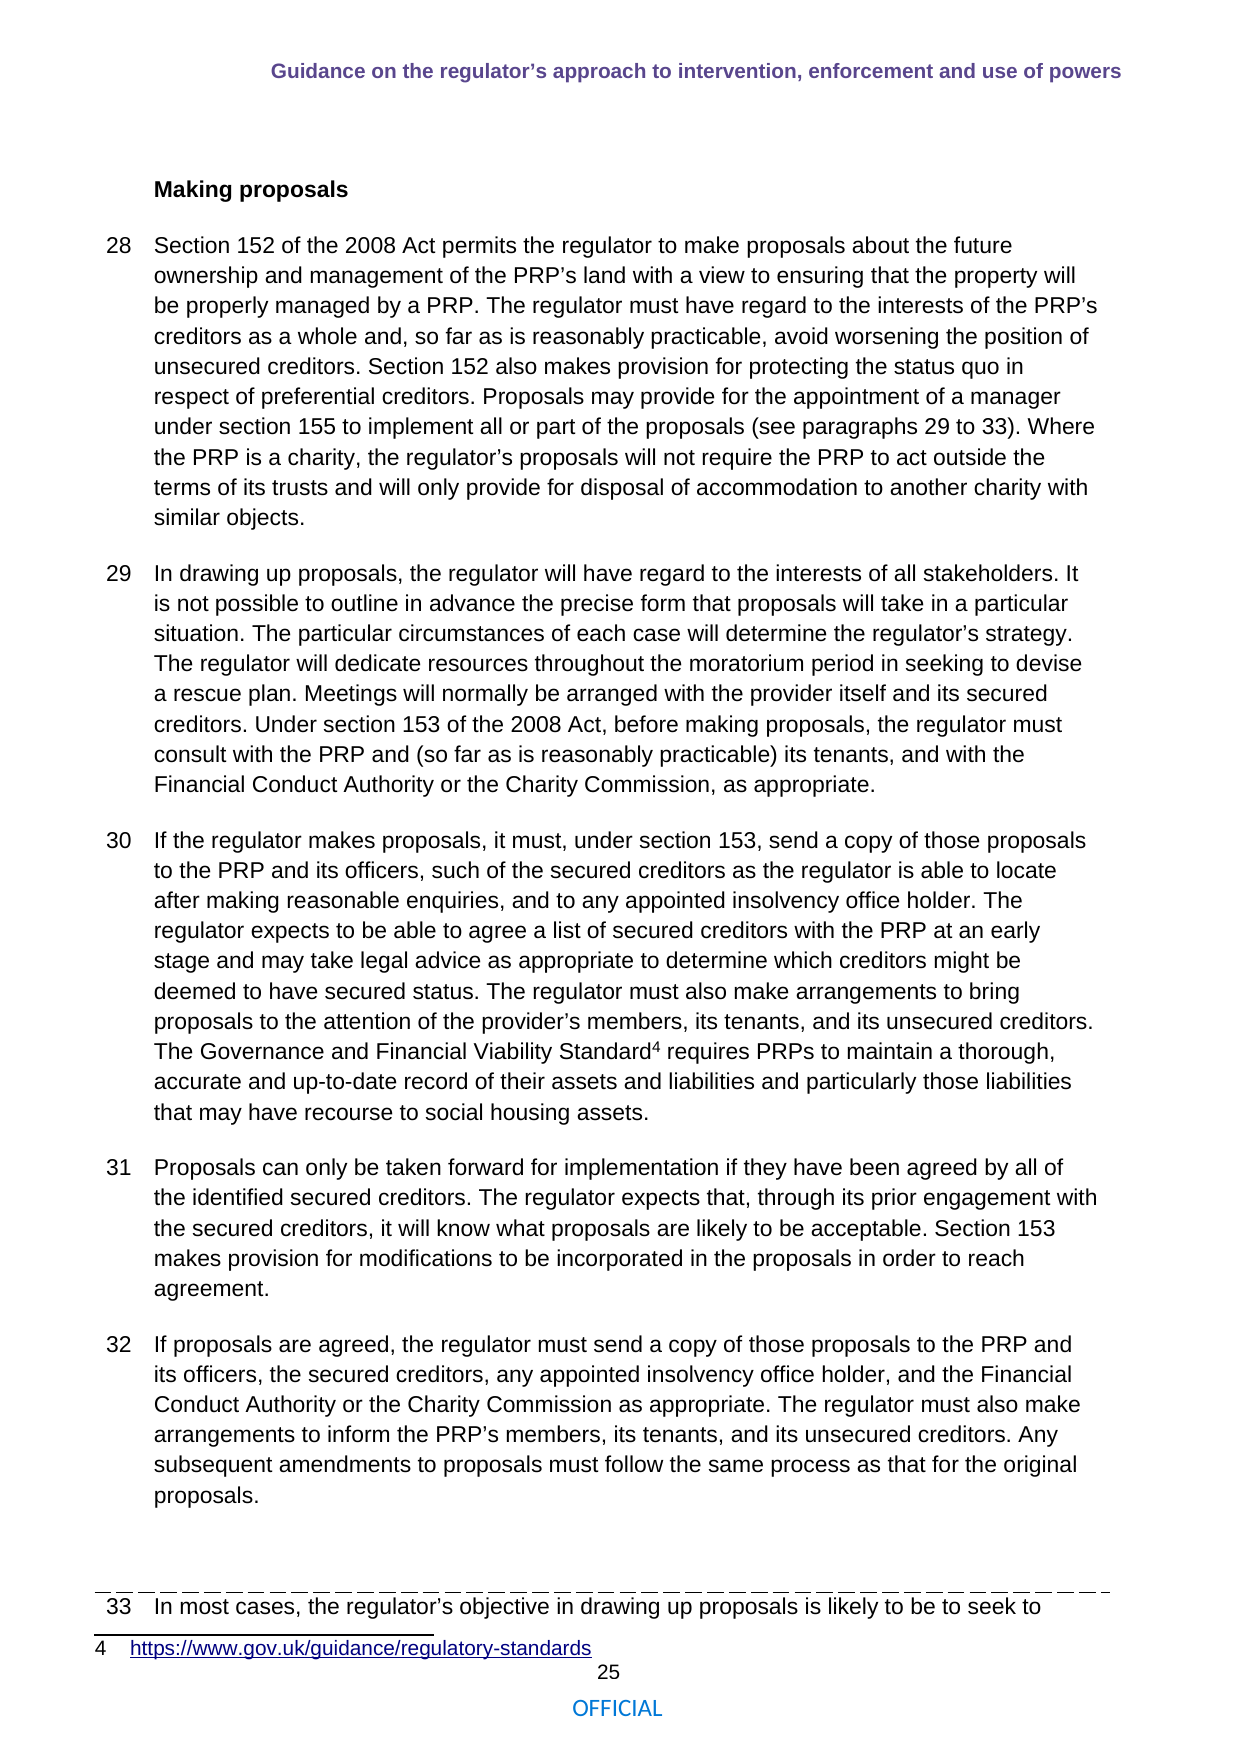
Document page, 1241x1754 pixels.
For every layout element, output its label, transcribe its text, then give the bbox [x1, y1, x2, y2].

table_header Making proposals [143, 176, 1110, 232]
table_header [95, 176, 142, 232]
table_cell 28 [95, 232, 142, 559]
table_cell Section 152 of the 2008 Act permits the regulator to make proposals about the future ownership and management of the PRP’s land with a view to ensuring that the property will be properly managed by a PRP. The regulator must have regard to the interests of the PRP’s creditors as a whole and, so far as is reasonably practicable, avoid worsening the position of unsecured creditors. Section 152 also makes provision for protecting the status quo in respect of preferential creditors. Proposals may provide for the appointment of a manager under section 155 to implement all or part of the proposals (see paragraphs 29 to 33). Where the PRP is a charity, the regulator’s proposals will not require the PRP to act outside the terms of its trusts and will only provide for disposal of accommodation to another charity with similar objects. [143, 232, 1110, 559]
table_cell In drawing up proposals, the regulator will have regard to the interests of all stakeholders. It is not possible to outline in advance the precise form that proposals will take in a particular situation. The particular circumstances of each case will determine the regulator’s strategy. The regulator will dedicate resources throughout the moratorium period in seeking to devise a rescue plan. Meetings will normally be arranged with the provider itself and its secured creditors. Under section 153 of the 2008 Act, before making proposals, the regulator must consult with the PRP and (so far as is reasonably practicable) its tenants, and with the Financial Conduct Authority or the Charity Commission, as appropriate. [143, 560, 1110, 827]
table_cell 31 [95, 1154, 142, 1331]
table_cell 33 [95, 1592, 142, 1619]
table_cell 30 [95, 827, 142, 1154]
table_cell If proposals are agreed, the regulator must send a copy of those proposals to the PRP and its officers, the secured creditors, any appointed insolvency office holder, and the Financial Conduct Authority or the Charity Commission as appropriate. The regulator must also make arrangements to inform the PRP’s members, its tenants, and its unsecured creditors. Any subsequent amendments to proposals must follow the same process as that for the original proposals. [143, 1331, 1110, 1592]
table_cell 32 [95, 1331, 142, 1592]
table_cell In most cases, the regulator’s objective in drawing up proposals is likely to be to seek to [143, 1592, 1110, 1619]
table_cell Proposals can only be taken forward for implementation if they have been agreed by all of the identified secured creditors. The regulator expects that, through its prior engagement with the secured creditors, it will know what proposals are likely to be acceptable. Section 153 makes provision for modifications to be incorporated in the proposals in order to reach agreement. [143, 1154, 1110, 1331]
table_cell 29 [95, 560, 142, 827]
table_cell If the regulator makes proposals, it must, under section 153, send a copy of those proposals to the PRP and its officers, such of the secured creditors as the regulator is able to locate after making reasonable enquiries, and to any appointed insolvency office holder. The regulator expects to be able to agree a list of secured creditors with the PRP at an early stage and may take legal advice as appropriate to determine which creditors might be deemed to have secured status. The regulator must also make arrangements to bring proposals to the attention of the provider’s members, its tenants, and its unsecured creditors. The Governance and Financial Viability Standard requires PRPs to maintain a thorough, accurate and up-to-date record of their assets and liabilities and particularly those liabilities that may have recourse to social housing assets. [143, 827, 1110, 1154]
